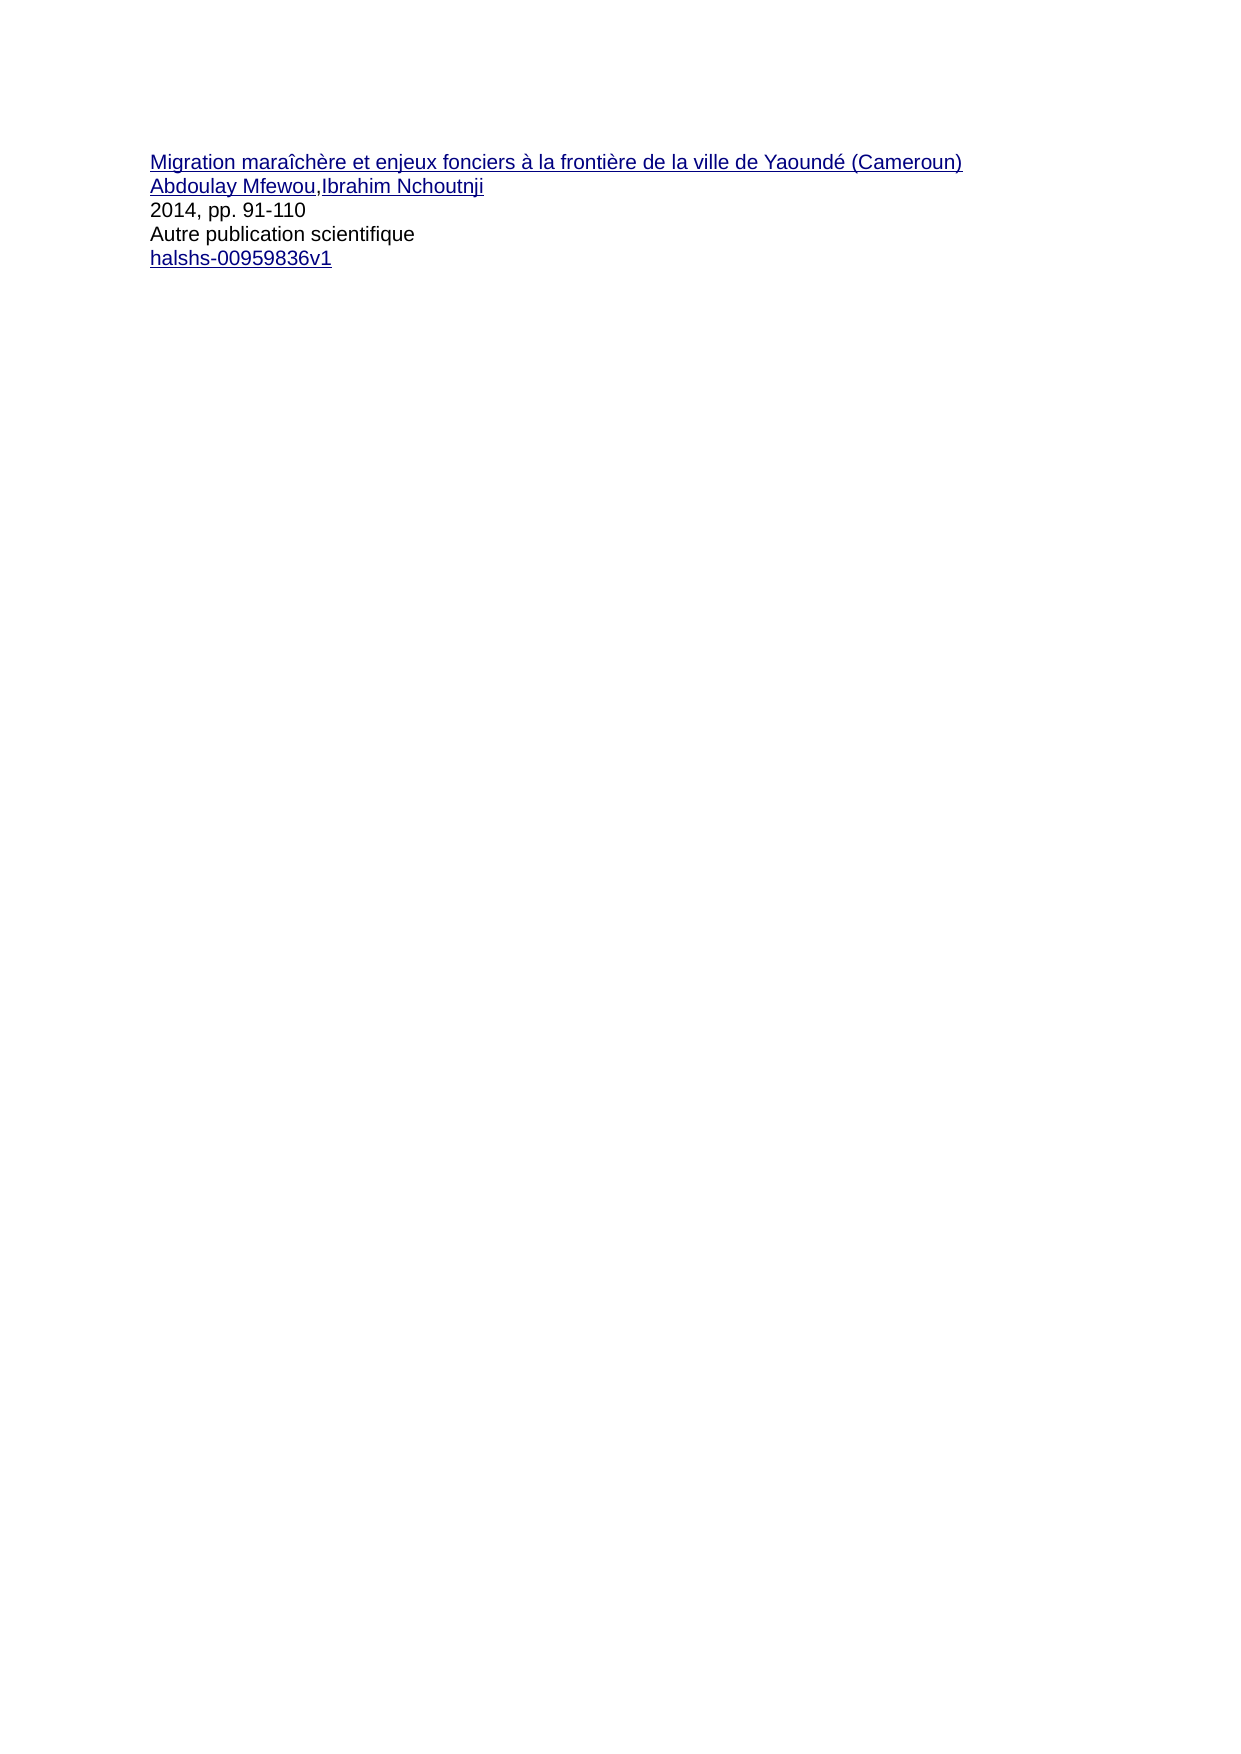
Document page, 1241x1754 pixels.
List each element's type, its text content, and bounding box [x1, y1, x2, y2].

table_header Migration maraîchère et enjeux fonciers à la frontière de la ville de Yaoundé (Cameroun) Abdoulay Mfewou,Ibrahim Nchoutnji 2014, pp. 91-110 Autre publication scientifique halshs-00959836v1 [150, 150, 1090, 270]
